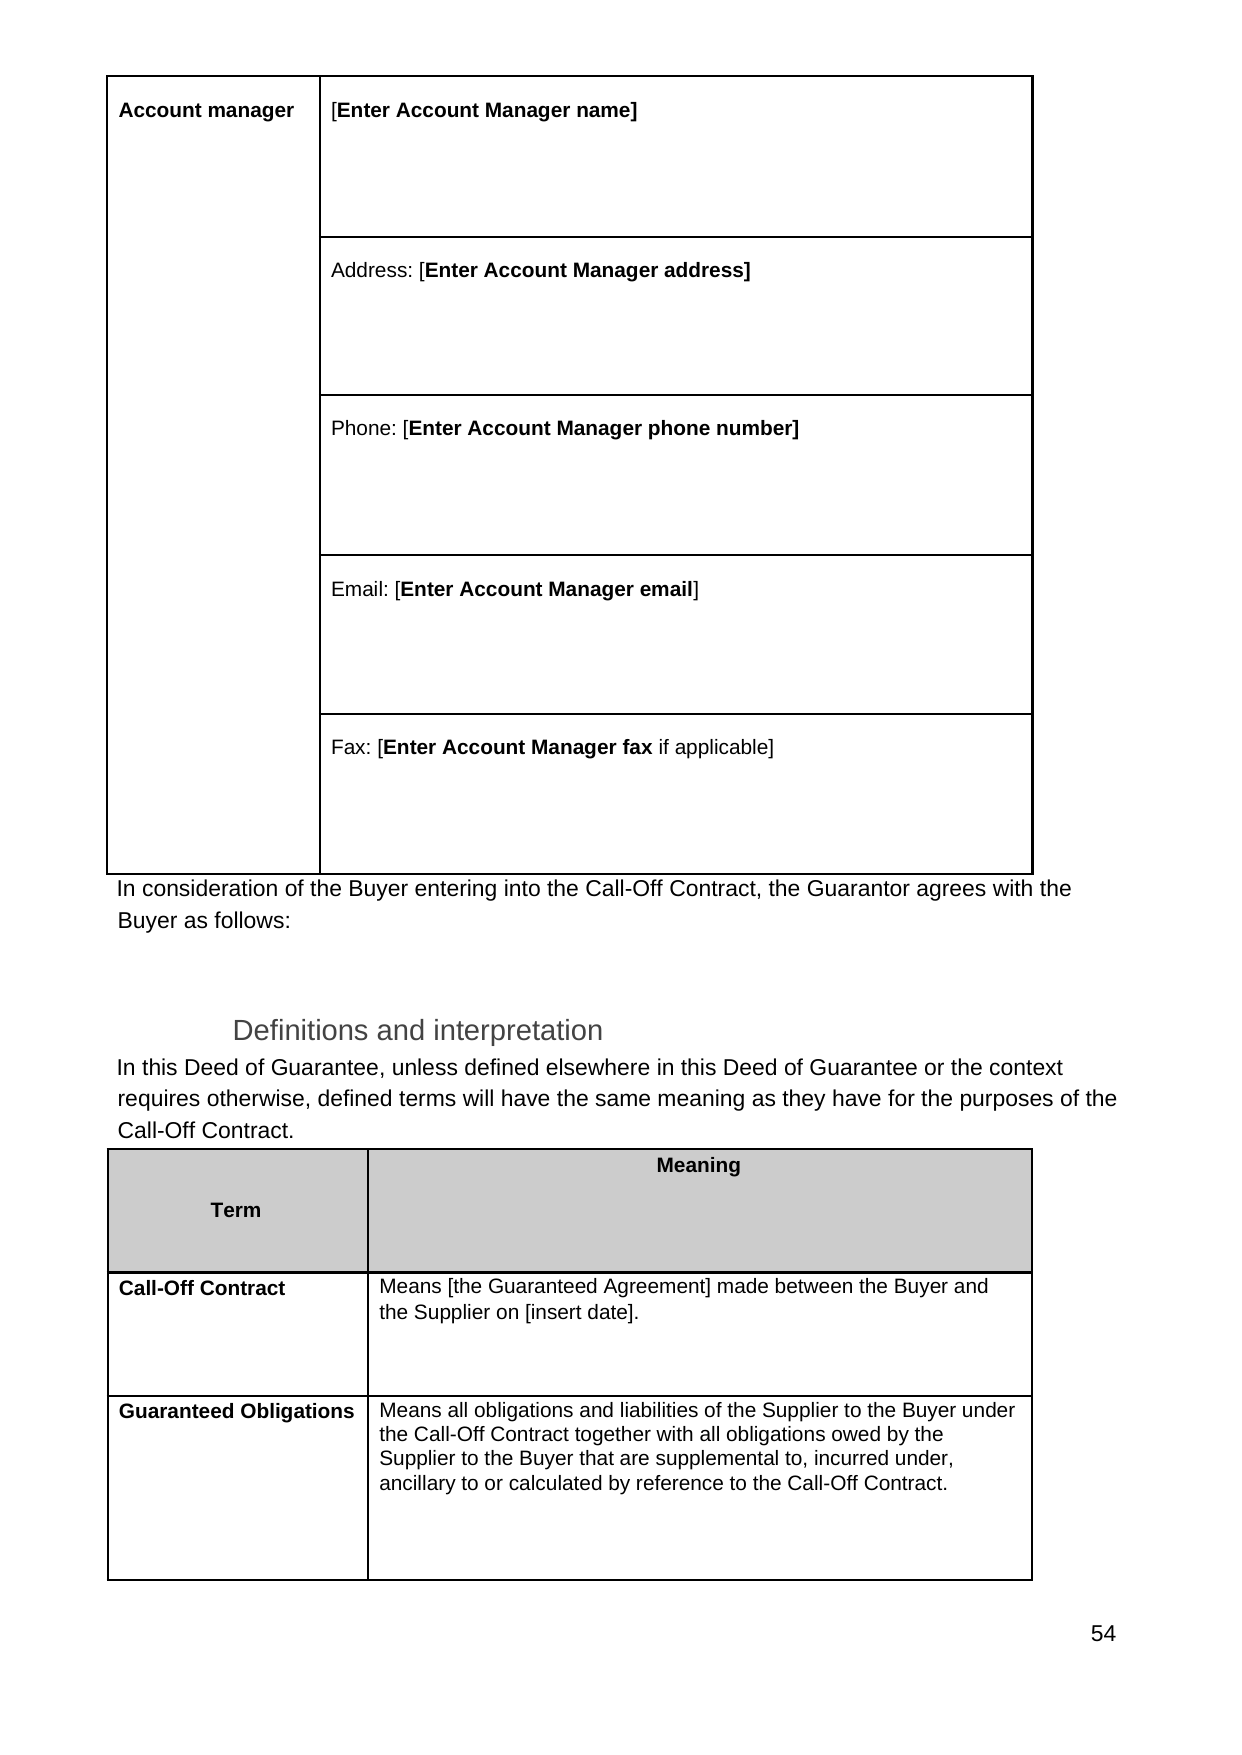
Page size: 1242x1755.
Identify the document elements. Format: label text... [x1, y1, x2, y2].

table_header Meaning [369, 1150, 1031, 1271]
table_cell Term [109, 1194, 367, 1271]
table_cell Fax: [Enter Account Manager fax if applicable] [321, 715, 1031, 873]
table_header [109, 1150, 367, 1194]
table_cell Means [the Guaranteed Agreement] made between the Buyer and the Supplier on [insert date]. [369, 1274, 1031, 1395]
table_cell Email: [Enter Account Manager email] [321, 556, 1031, 713]
text In this Deed of Guarantee, unless defined elsewhere in this Deed of Guarantee or the context requires otherwise, defined terms will have the same meaning as they have for the purposes of the Call-Off Contract. [116, 1053, 1121, 1143]
table_cell Address: [Enter Account Manager address] [321, 238, 1031, 394]
table_cell [Enter Account Manager name] [321, 77, 1031, 236]
table_cell Phone: [Enter Account Manager phone number] [321, 396, 1031, 554]
table_cell Guaranteed Obligations [109, 1397, 367, 1579]
table_cell Account manager [108, 77, 319, 873]
table_cell Means all obligations and liabilities of the Supplier to the Buyer under the Call-Off Contract together with all obligations owed by the Supplier to the Buyer that are supplemental to, incurred under, ancillary to or calculated by reference to the Call-Off Contract. [369, 1397, 1031, 1579]
table_cell Call-Off Contract [109, 1274, 367, 1395]
subtitle Definitions and interpretation [116, 1013, 1122, 1047]
text In consideration of the Buyer entering into the Call-Off Contract, the Guarantor agrees with the Buyer as follows: [116, 875, 1121, 933]
